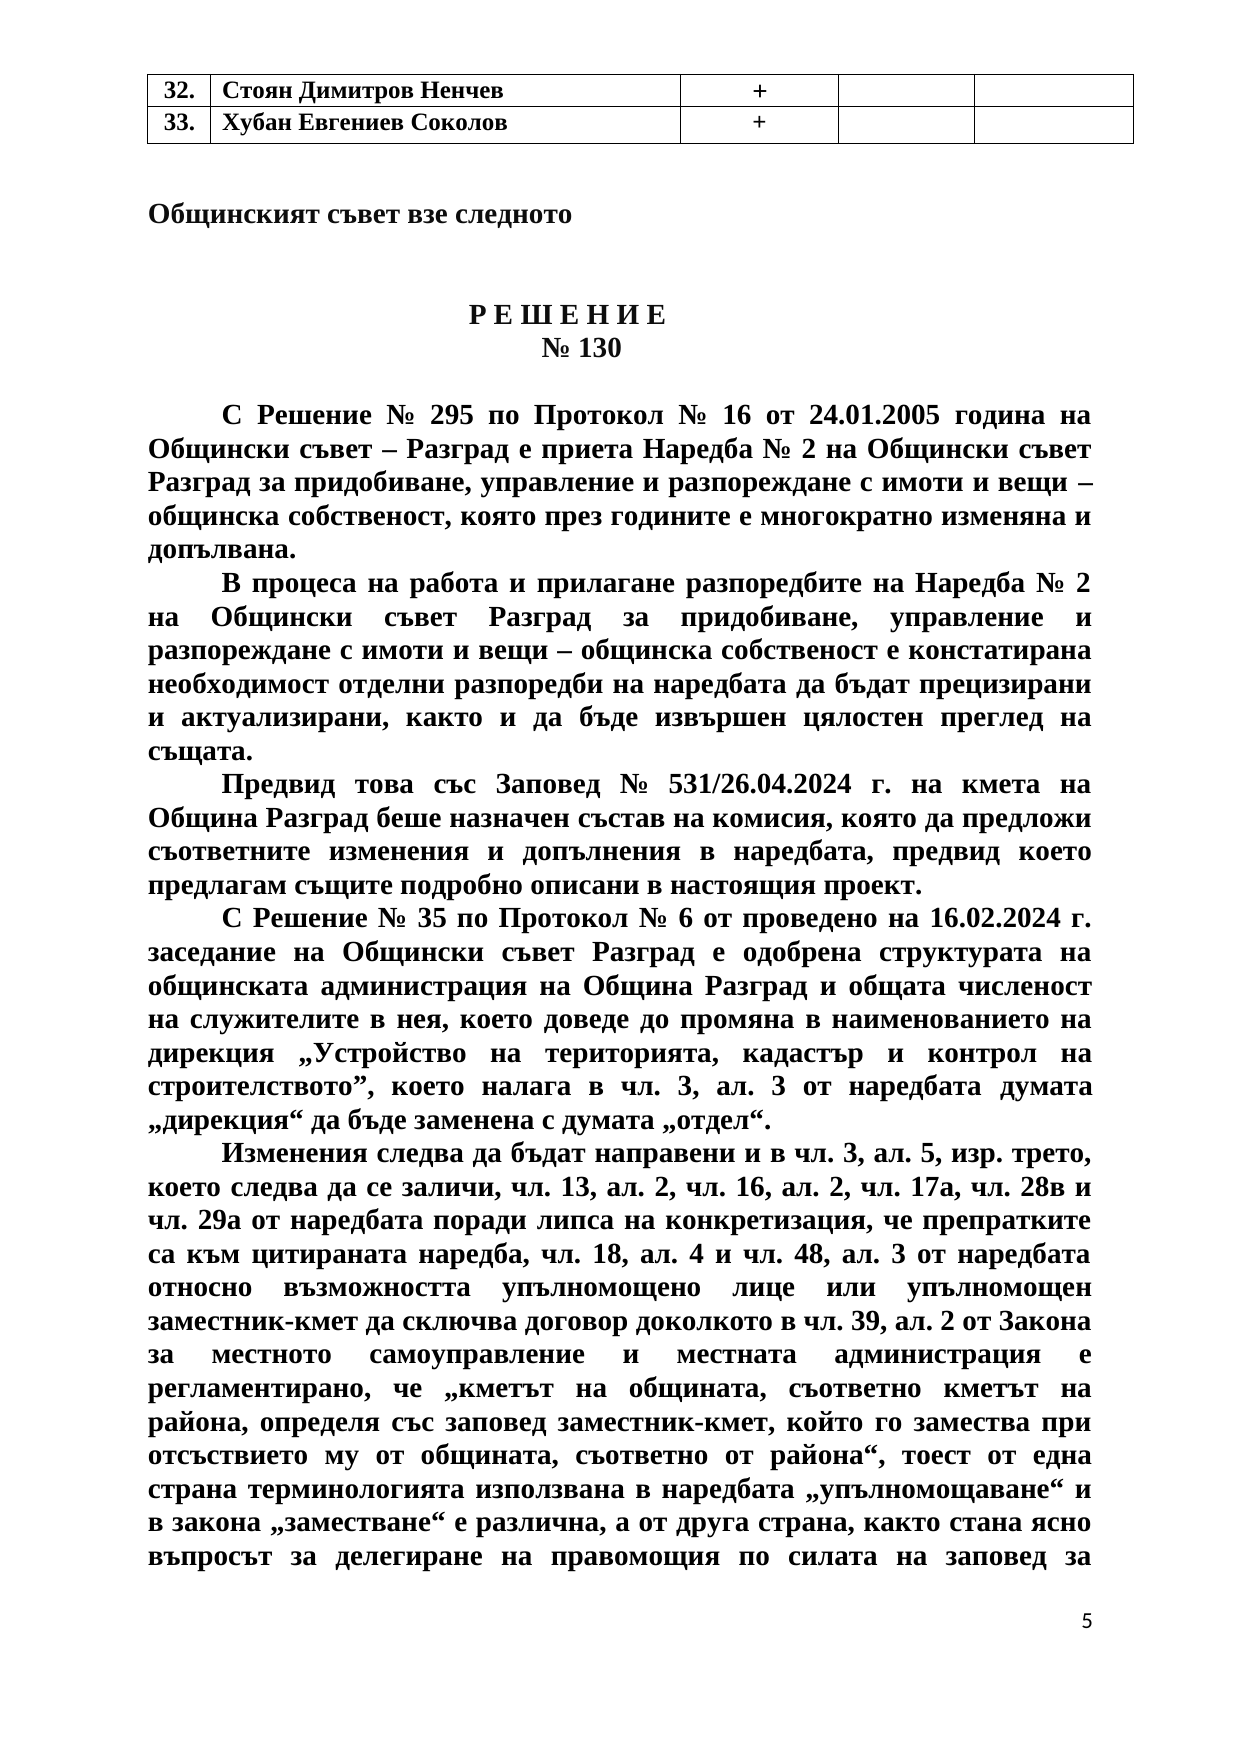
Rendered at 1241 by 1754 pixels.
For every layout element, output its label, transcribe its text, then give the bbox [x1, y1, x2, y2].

subtitle № 130 [148, 330, 1093, 364]
text С Решение № 295 по Протокол № 16 от 24.01.2005 година на Общински съвет – Разград е приета Наредба № 2 на Общински съвет Разград за придобиване, управление и разпореждане с имоти и вещи – общинска собственост, която през годините е многократно изменяна и допълвана. [148, 397, 1093, 565]
text В процеса на работа и прилагане разпоредбите на Наредба № 2 на Общински съвет Разград за придобиване, управление и разпореждане с имоти и вещи – общинска собственост е констатирана необходимост отделни разпоредби на наредбата да бъдат прецизирани и актуализирани, както и да бъде извършен цялостен преглед на същата. [148, 565, 1093, 766]
table_cell + [681, 107, 838, 142]
table_cell [839, 107, 974, 142]
table_cell [839, 75, 974, 106]
table_cell 32. [148, 75, 210, 106]
table_cell 33. [148, 107, 210, 142]
subtitle Общинският съвет взе следното [148, 196, 1093, 230]
table_cell Стоян Димитров Ненчев [211, 75, 680, 106]
text Предвид това със Заповед № 531/26.04.2024 г. на кмета на Община Разград беше назначен състав на комисия, която да предложи съответните изменения и допълнения в наредбата, предвид което предлагам същите подробно описани в настоящия проект. [148, 766, 1093, 901]
text С Решение № 35 по Протокол № 6 от проведено на 16.02.2024 г. заседание на Общински съвет Разград е одобрена структурата на общинската администрация на Община Разград и общата численост на служителите в нея, което доведе до промяна в наименованието на дирекция „Устройство на територията, кадастър и контрол на строителството”, което налага в чл. 3, ал. 3 от наредбата думата „дирекция“ да бъде заменена с думата „отдел“. [148, 901, 1093, 1135]
text Изменения следва да бъдат направени и в чл. 3, ал. 5, изр. трето, което следва да се заличи, чл. 13, ал. 2, чл. 16, ал. 2, чл. 17а, чл. 28в и чл. 29а от наредбата поради липса на конкретизация, че препратките са към цитираната наредба, чл. 18, ал. 4 и чл. 48, ал. 3 от наредбата относно възможността упълномощено лице или упълномощен заместник-кмет да сключва договор доколкото в чл. 39, ал. 2 от Закона за местното самоуправление и местната администрация е регламентирано, че „кметът на общината, съответно кметът на района, определя със заповед заместник-кмет, който го замества при отсъствието му от общината, съответно от района“, тоест от една страна терминологията използвана в наредбата „упълномощаване“ и в закона „заместване“ е различна, а от друга страна, както стана ясно въпросът за делегиране на правомощия по силата на заповед за [148, 1135, 1093, 1571]
table_cell [975, 107, 1133, 142]
subtitle Р Е Ш Е Н И Е [148, 297, 1093, 330]
table_cell Хубан Евгениев Соколов [211, 107, 680, 142]
table_cell + [681, 75, 838, 106]
table_cell [975, 75, 1133, 106]
